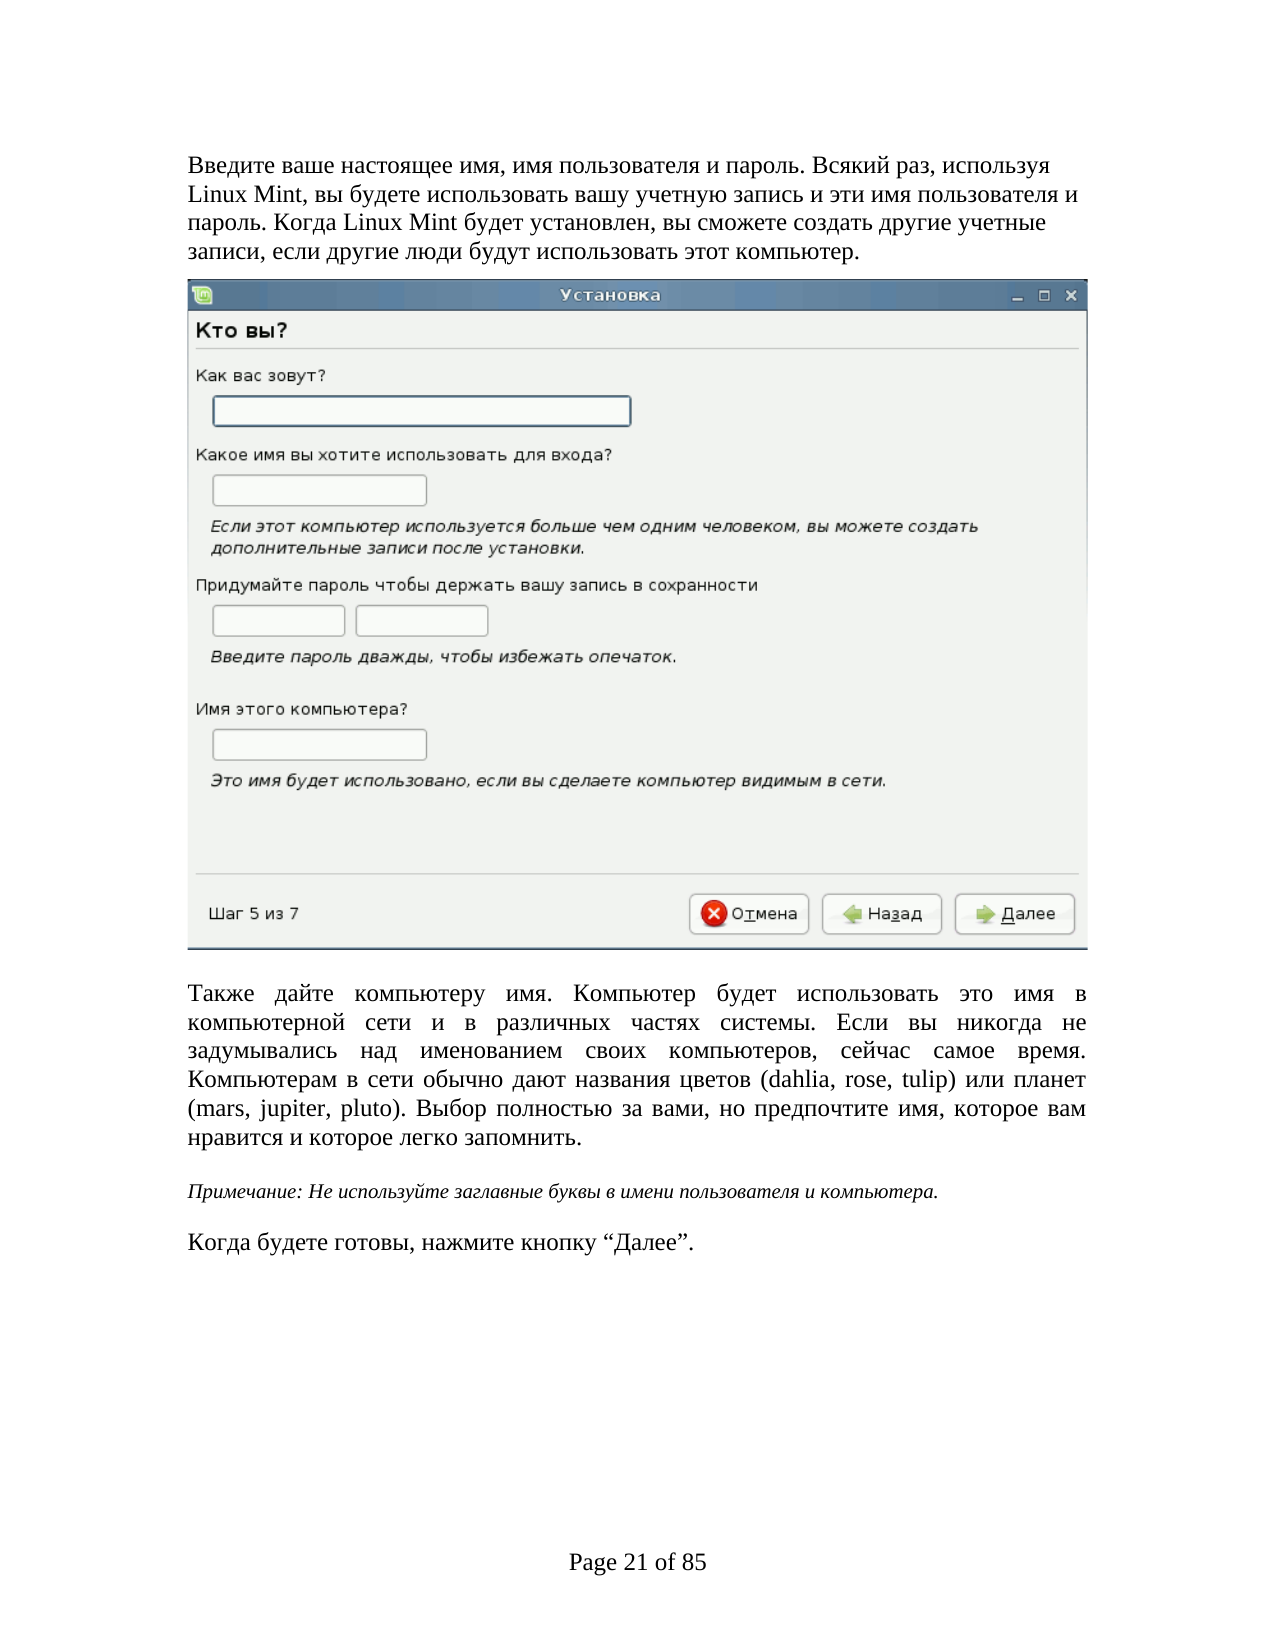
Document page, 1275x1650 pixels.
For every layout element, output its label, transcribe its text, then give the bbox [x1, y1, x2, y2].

picture [187, 279, 1088, 950]
text Когда будете готовы, нажмите кнопку “Далее”. [187, 1227, 1087, 1256]
text Также дайте компьютеру имя. Компьютер будет использовать это имя в компьютерной сети и в различных частях системы. Если вы никогда не задумывались над именованием своих компьютеров, сейчас самое время. Компьютерам в сети обычно дают названия цветов (dahlia, rose, tulip) или планет (mars, jupiter, pluto). Выбор полностью за вами, но предпочтите имя, которое вам нравится и которое легко запомнить. [187, 978, 1087, 1151]
text Введите ваше настоящее имя, имя пользователя и пароль. Всякий раз, используя Linux Mint, вы будете использовать вашу учетную запись и эти имя пользователя и пароль. Когда Linux Mint будет установлен, вы сможете создать другие учетные записи, если другие люди будут использовать этот компьютер. [187, 150, 1087, 265]
text Примечание: Не используйте заглавные буквы в имени пользователя и компьютера. [187, 1179, 1087, 1203]
